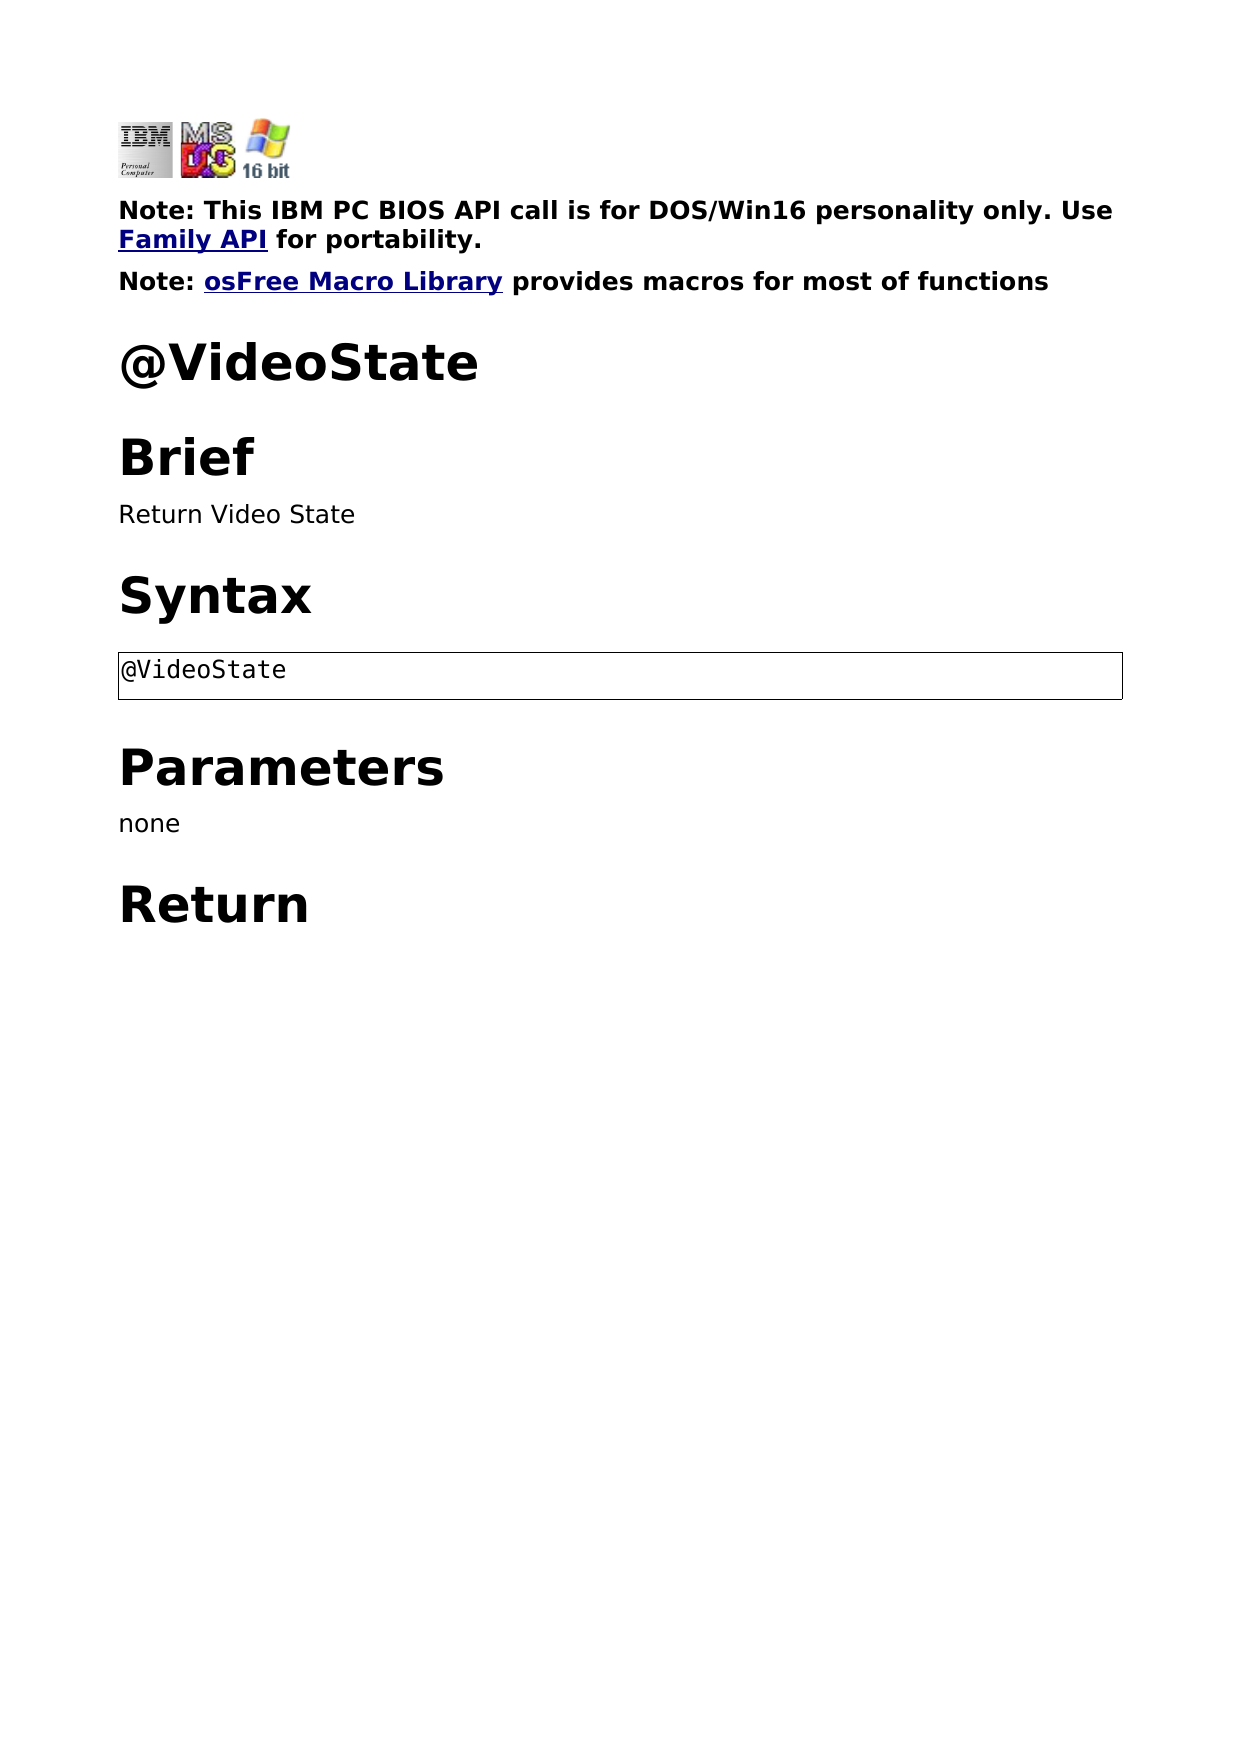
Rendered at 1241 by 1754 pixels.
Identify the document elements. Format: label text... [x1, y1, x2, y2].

subtitle Brief [118, 429, 1122, 487]
text Return Video State [118, 500, 1122, 529]
subtitle Syntax [118, 567, 1122, 625]
picture [243, 118, 291, 178]
text Note: osFree Macro Library provides macros for most of functions [118, 267, 1122, 296]
picture [180, 122, 236, 178]
subtitle Return [118, 876, 1122, 934]
subtitle @VideoState [118, 333, 1122, 392]
subtitle Parameters [118, 739, 1122, 797]
table_header @VideoState [119, 653, 1122, 699]
text Note: This IBM PC BIOS API call is for DOS/Win16 personality only. Use Family API for portability. [118, 196, 1122, 254]
picture [118, 122, 173, 178]
text none [118, 809, 1122, 839]
